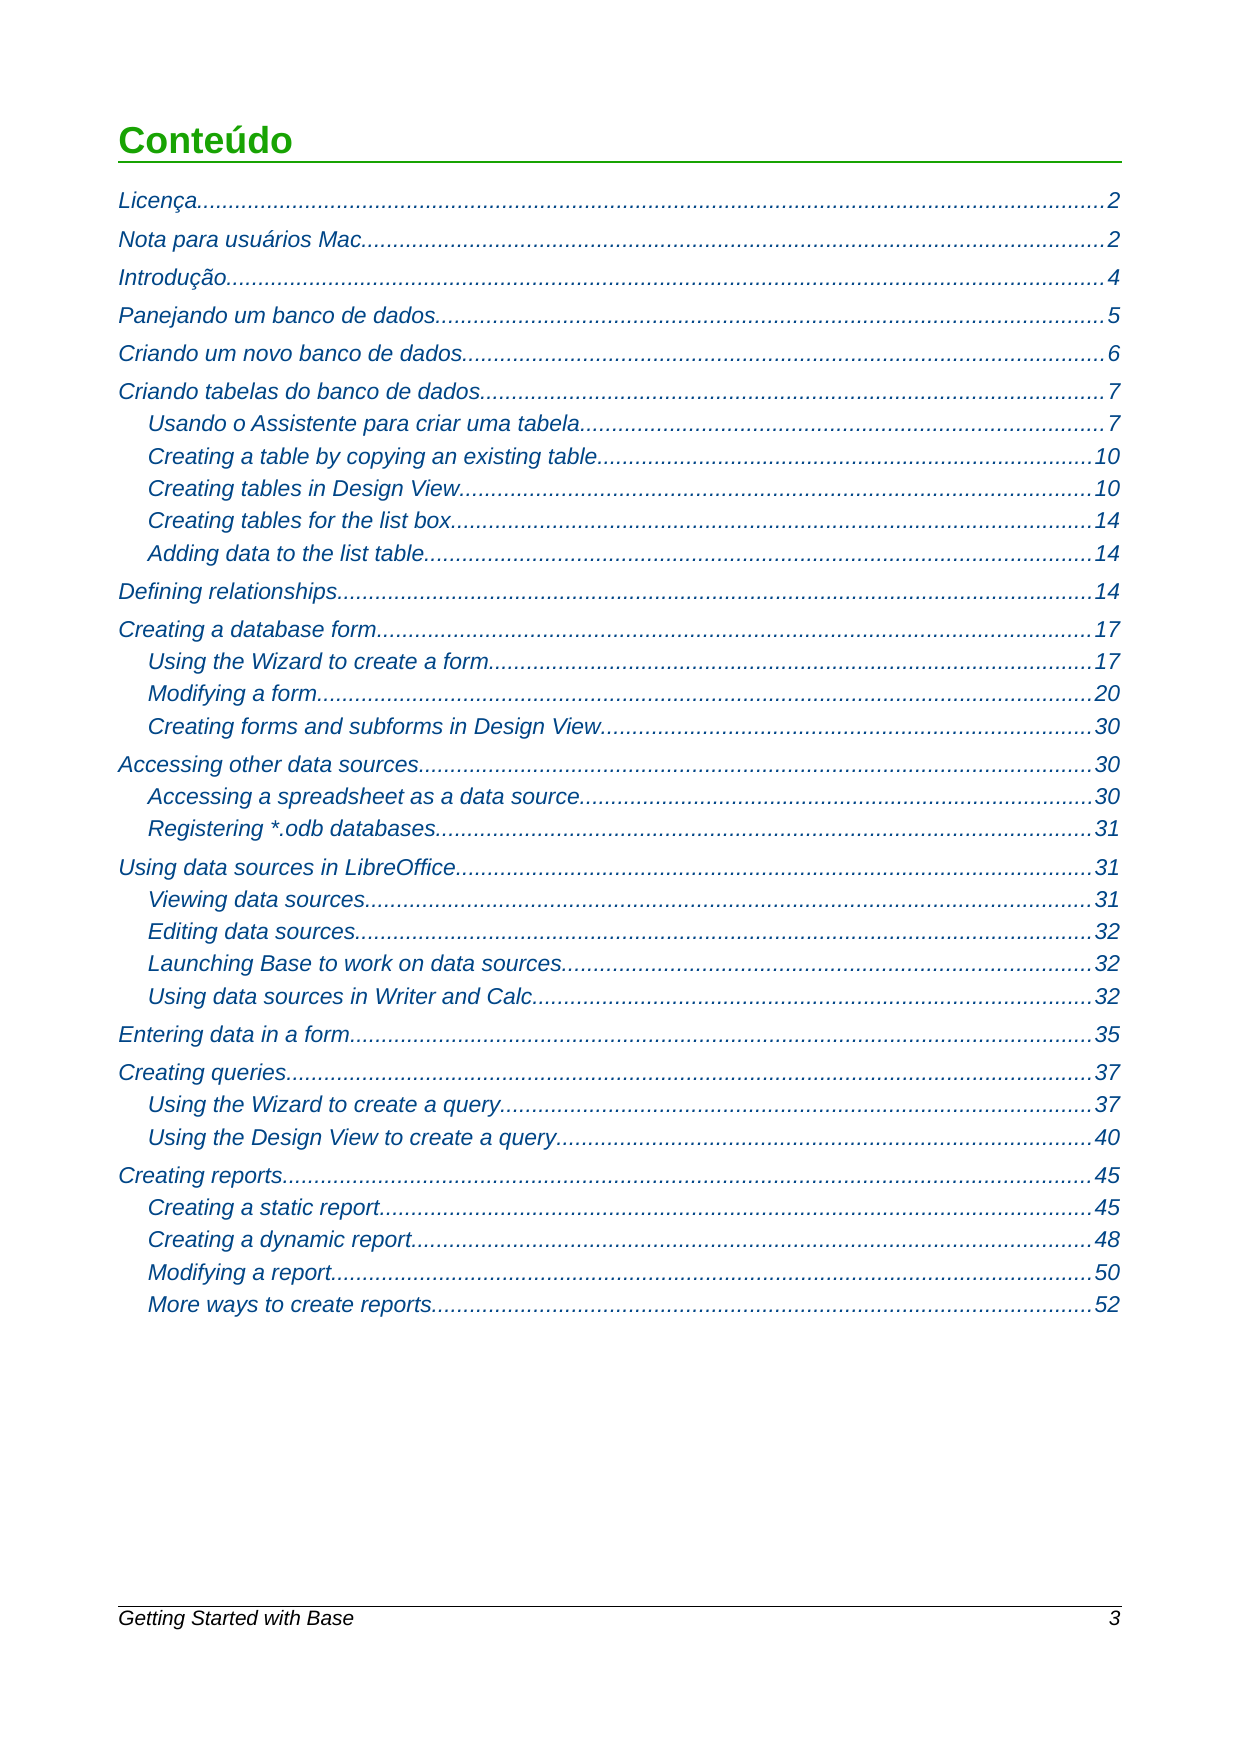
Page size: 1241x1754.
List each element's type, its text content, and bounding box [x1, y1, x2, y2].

text Defining relationships 14 [118, 578, 1122, 604]
text Modifying a report 50 [148, 1258, 1122, 1285]
text Creating tables for the list box 14 [148, 507, 1122, 534]
text Creating a static report 45 [148, 1194, 1122, 1220]
text Using the Wizard to create a form 17 [148, 648, 1122, 674]
text Using data sources in LibreOffice 31 [118, 853, 1122, 880]
text Creating a dynamic report 48 [148, 1226, 1122, 1253]
text Adding data to the list table 14 [148, 539, 1122, 566]
text Using data sources in Writer and Calc 32 [148, 983, 1122, 1009]
text Entering data in a form 35 [118, 1021, 1122, 1047]
text Using the Wizard to create a query 37 [148, 1091, 1122, 1118]
text Accessing a spreadsheet as a data source 30 [148, 783, 1122, 809]
text Creating a database form 17 [118, 616, 1122, 642]
text Criando tabelas do banco de dados 7 [118, 378, 1122, 404]
text Creating forms and subforms in Design View 30 [148, 713, 1122, 739]
text Licença 2 [118, 187, 1122, 214]
text Modifying a form 20 [148, 680, 1122, 707]
text Criando um novo banco de dados 6 [118, 340, 1122, 366]
text Editing data sources 32 [148, 918, 1122, 944]
text Viewing data sources 31 [148, 886, 1122, 912]
text Creating a table by copying an existing table 10 [148, 443, 1122, 469]
text Using the Design View to create a query 40 [148, 1123, 1122, 1150]
text Panejando um banco de dados 5 [118, 302, 1122, 328]
text Introdução 4 [118, 264, 1122, 290]
text Registering *.odb databases 31 [148, 815, 1122, 842]
text Launching Base to work on data sources 32 [148, 950, 1122, 977]
text Nota para usuários Mac 2 [118, 226, 1122, 252]
text Conteúdo [118, 118, 1122, 161]
text More ways to create reports 52 [148, 1291, 1122, 1317]
text Creating tables in Design View 10 [148, 475, 1122, 501]
text Creating reports 45 [118, 1162, 1122, 1188]
text Accessing other data sources 30 [118, 751, 1122, 777]
text Creating queries 37 [118, 1059, 1122, 1085]
text Usando o Assistente para criar uma tabela 7 [148, 410, 1122, 437]
